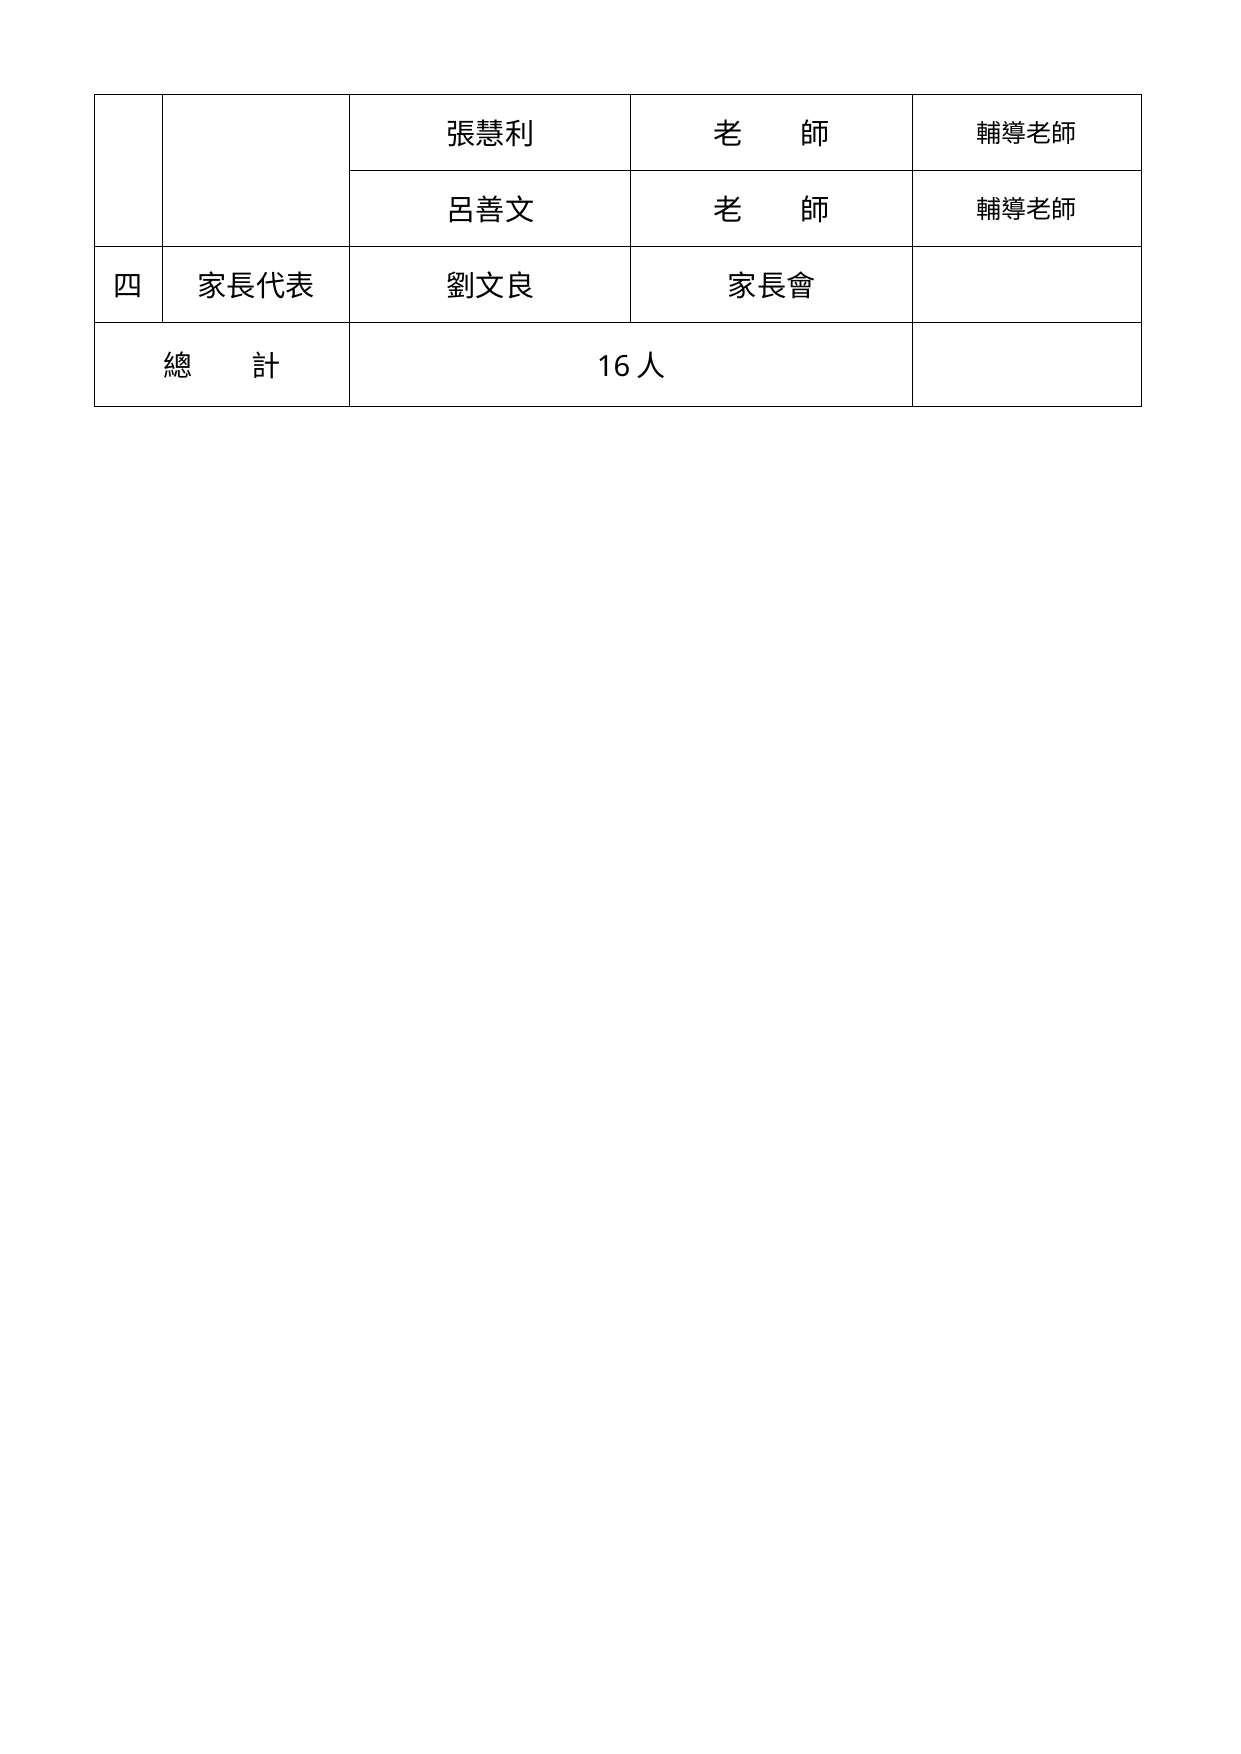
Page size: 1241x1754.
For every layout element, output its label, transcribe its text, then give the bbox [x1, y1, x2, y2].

table_cell 老 師 [631, 171, 912, 246]
table_cell 張慧利 [350, 95, 630, 169]
table_cell 16人 [350, 323, 912, 406]
table_cell 家長會 [631, 247, 912, 322]
table_cell [913, 323, 1141, 406]
table_cell [95, 95, 162, 246]
table_cell 劉文良 [350, 247, 630, 322]
table_cell 老 師 [631, 95, 912, 169]
table_cell 四 [95, 247, 162, 322]
table_cell 總 計 [95, 323, 349, 406]
table_cell [913, 247, 1141, 322]
table_cell 輔導老師 [913, 171, 1141, 246]
table_cell 輔導老師 [913, 95, 1141, 169]
table_cell 呂善文 [350, 171, 630, 246]
table_cell [163, 95, 349, 246]
table_cell 家長代表 [163, 247, 349, 322]
